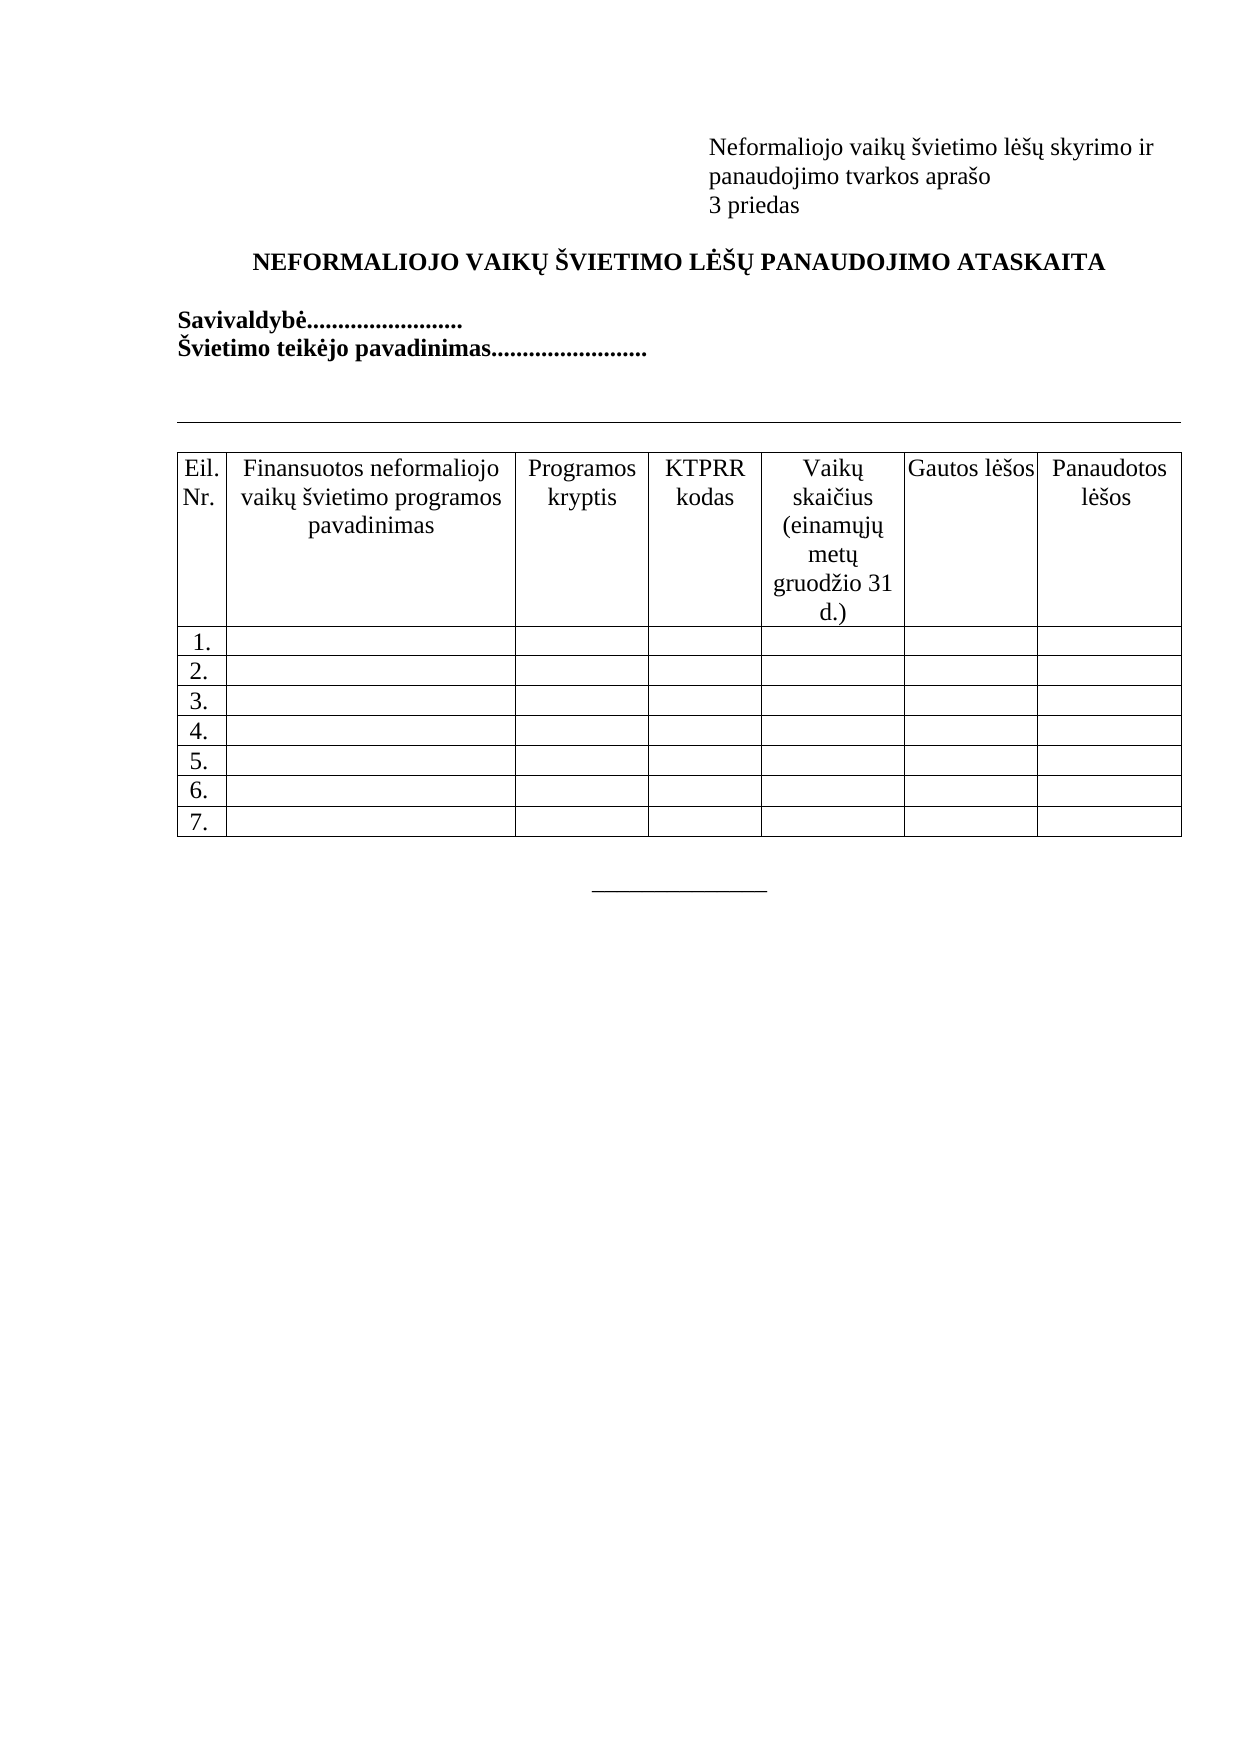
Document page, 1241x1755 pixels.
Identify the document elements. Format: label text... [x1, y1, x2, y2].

table_cell 7. [178, 807, 226, 836]
table_cell [227, 716, 515, 745]
table_header Vaikų skaičius (einamųjų metų gruodžio 31 d.) [762, 453, 904, 626]
table_cell [516, 807, 648, 836]
table_cell [649, 776, 761, 806]
table_cell [649, 746, 761, 774]
table_cell [227, 686, 515, 715]
table_cell [227, 746, 515, 774]
table_cell [227, 776, 515, 806]
table_cell [516, 627, 648, 655]
text Savivaldybė......................... [177, 305, 1181, 333]
table_cell 4. [178, 716, 226, 745]
table_cell [905, 807, 1037, 836]
table_cell [762, 807, 904, 836]
table_cell [649, 656, 761, 685]
table_header Finansuotos neformaliojo vaikų švietimo programos pavadinimas [227, 453, 515, 626]
table_cell [905, 686, 1037, 715]
table_cell [1038, 716, 1181, 745]
table_cell [516, 746, 648, 774]
text NEFORMALIOJO VAIKŲ ŠVIETIMO LĖŠŲ PANAUDOJIMO ATASKAITA [177, 247, 1181, 276]
table_cell [905, 776, 1037, 806]
table_header Gautos lėšos [905, 453, 1037, 626]
table_cell [1038, 776, 1181, 806]
table_cell [762, 627, 904, 655]
table_cell [905, 627, 1037, 655]
table_cell [762, 686, 904, 715]
table_cell 6. [178, 776, 226, 806]
table_cell [516, 686, 648, 715]
table_cell [516, 776, 648, 806]
table_cell 5. [178, 746, 226, 774]
table_cell [649, 807, 761, 836]
table_cell [649, 686, 761, 715]
text panaudojimo tvarkos aprašo [709, 161, 1181, 190]
table_cell [649, 627, 761, 655]
table_cell [762, 656, 904, 685]
text ______________ [177, 866, 1181, 894]
table_header Eil. Nr. [178, 453, 226, 626]
table_header KTPRR kodas [649, 453, 761, 626]
table_cell [227, 656, 515, 685]
table_cell [227, 807, 515, 836]
text Neformaliojo vaikų švietimo lėšų skyrimo ir [709, 132, 1181, 161]
table_header Panaudotos lėšos [1038, 453, 1181, 626]
table_cell [762, 746, 904, 774]
table_cell [227, 627, 515, 655]
table_cell 1. [178, 627, 226, 655]
text Švietimo teikėjo pavadinimas......................... [177, 333, 1181, 362]
table_cell [1038, 627, 1181, 655]
table_cell [762, 776, 904, 806]
table_cell [1038, 746, 1181, 774]
table_header Programos kryptis [516, 453, 648, 626]
table_cell [1038, 807, 1181, 836]
table_cell [905, 746, 1037, 774]
table_cell [649, 716, 761, 745]
table_cell [516, 716, 648, 745]
table_cell [905, 716, 1037, 745]
table_cell [762, 716, 904, 745]
table_cell 3. [178, 686, 226, 715]
table_cell [905, 656, 1037, 685]
table_cell [1038, 656, 1181, 685]
text 3 priedas [709, 190, 1181, 218]
table_cell 2. [178, 656, 226, 685]
table_cell [516, 656, 648, 685]
table_cell [1038, 686, 1181, 715]
